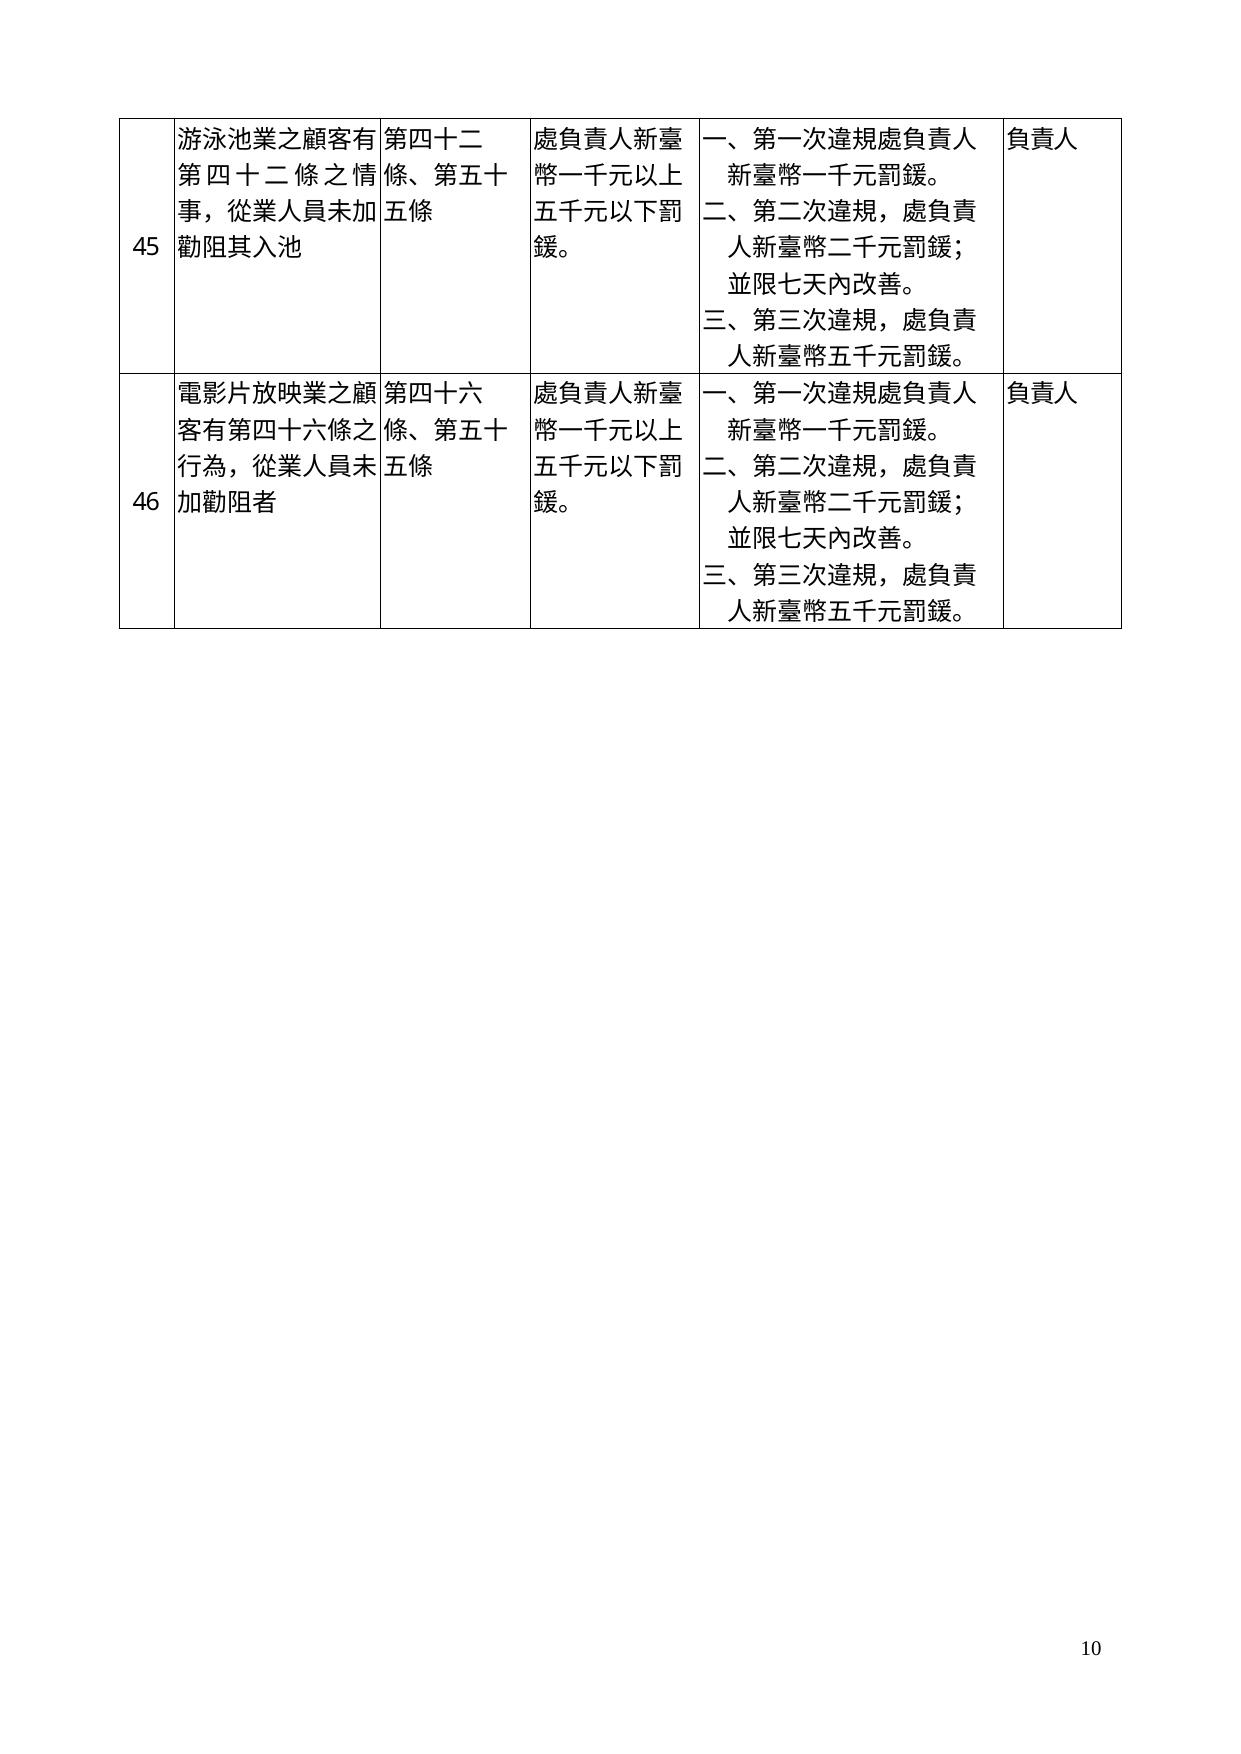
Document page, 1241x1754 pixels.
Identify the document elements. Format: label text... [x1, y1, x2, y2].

table_cell 46 [120, 374, 174, 628]
table_cell 電影片放映業之顧客有第四十六條之行為，從業人員未加勸阻者 [175, 374, 380, 628]
table_cell 第四十二條、第五十五條 [381, 119, 530, 373]
table_cell 第四十六條、第五十五條 [381, 374, 530, 628]
table_cell 45 [120, 119, 174, 373]
table_cell 負責人 [1004, 374, 1121, 628]
table_cell 一、第一次違規處負責人新臺幣一千元罰鍰。 二、第二次違規，處負責人新臺幣二千元罰鍰；並限七天內改善。 三、第三次違規，處負責人新臺幣五千元罰鍰。 [700, 374, 1003, 628]
table_cell 處負責人新臺幣一千元以上五千元以下罰鍰。 [531, 119, 699, 373]
table_cell 負責人 [1004, 119, 1121, 373]
table_cell 游泳池業之顧客有第四十二條之情事，從業人員未加勸阻其入池 [175, 119, 380, 373]
table_cell 處負責人新臺幣一千元以上五千元以下罰鍰。 [531, 374, 699, 628]
table_cell 一、第一次違規處負責人新臺幣一千元罰鍰。 二、第二次違規，處負責人新臺幣二千元罰鍰；並限七天內改善。 三、第三次違規，處負責人新臺幣五千元罰鍰。 [700, 119, 1003, 373]
